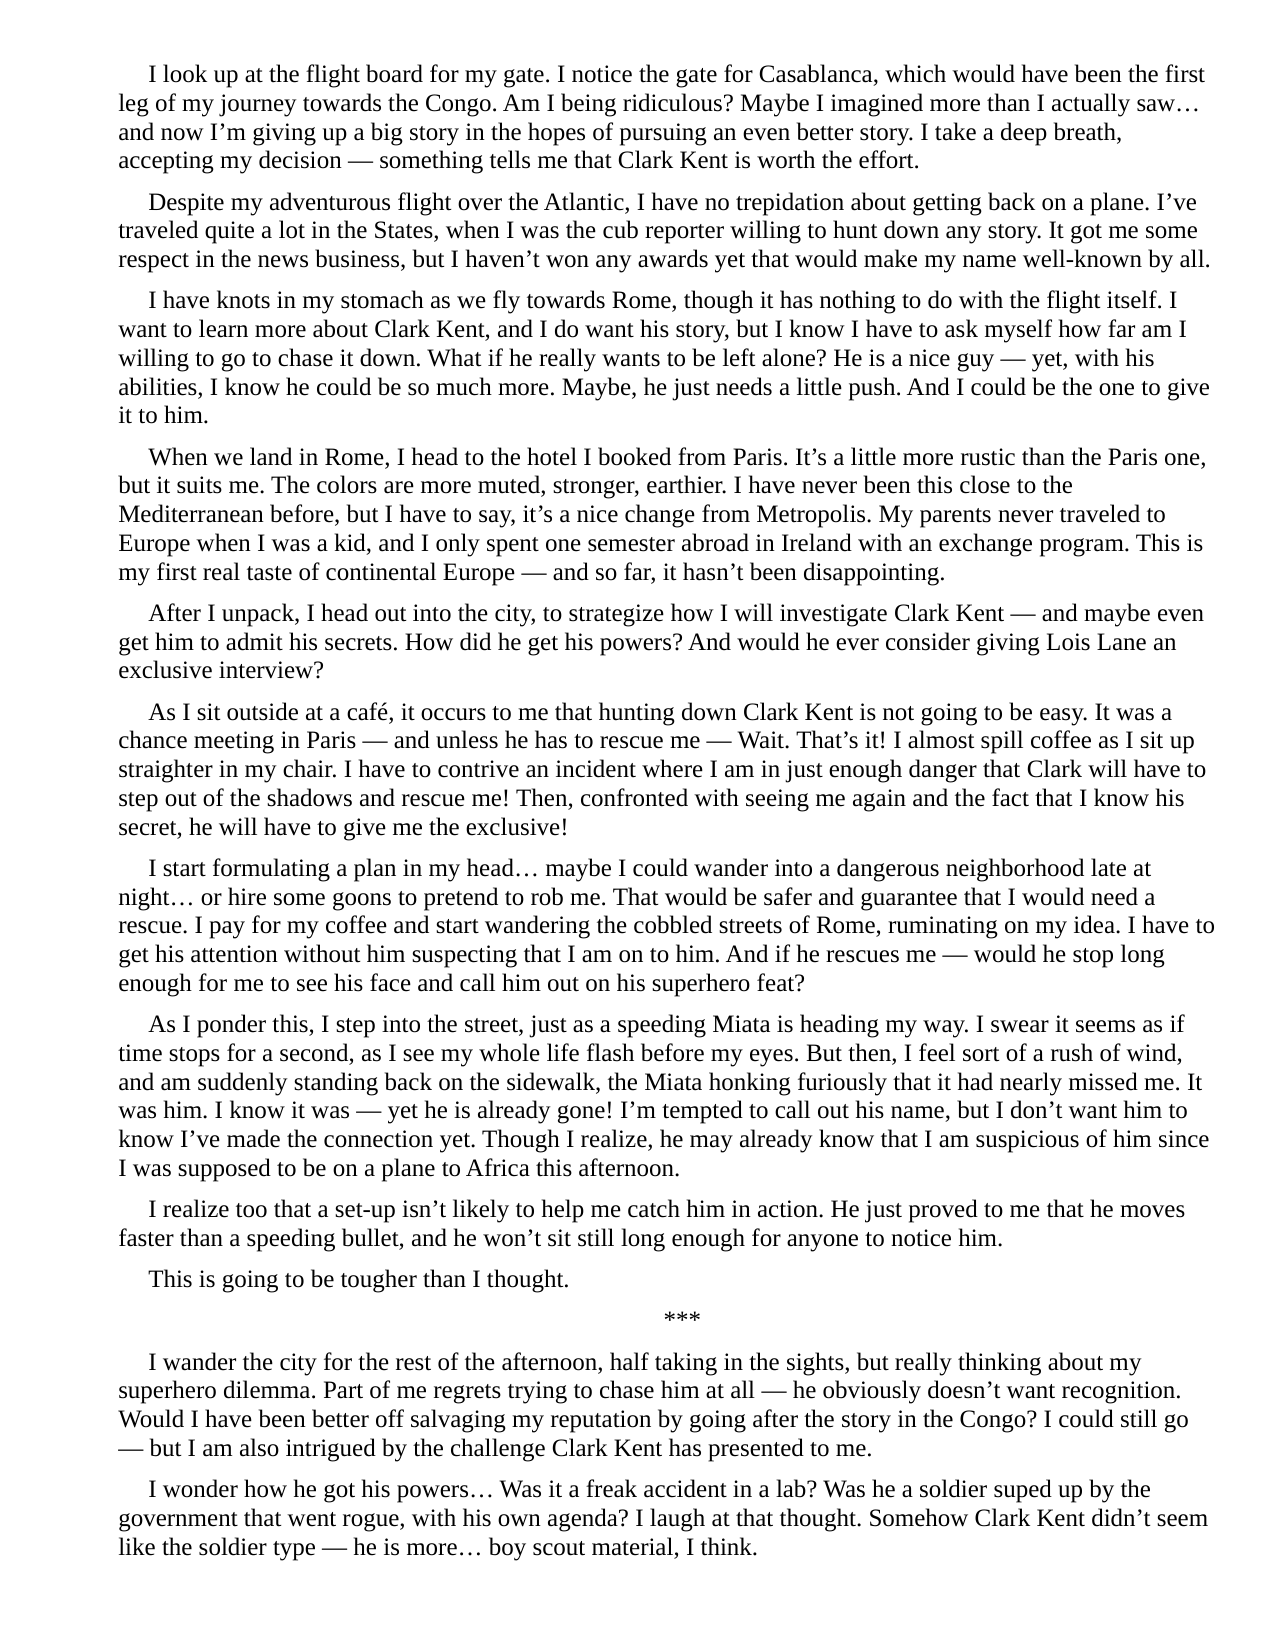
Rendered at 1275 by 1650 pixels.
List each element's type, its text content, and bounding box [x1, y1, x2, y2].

text This is going to be tougher than I thought. [118, 1264, 1216, 1293]
text *** [118, 1305, 1216, 1334]
text I realize too that a set-up isn’t likely to help me catch him in action. He just proved to me that he moves faster than a speeding bullet, and he won’t sit still long enough for anyone to notice him. [118, 1194, 1216, 1252]
text After I unpack, I head out into the city, to strategize how I will investigate Clark Kent — and maybe even get him to admit his secrets. How did he get his powers? And would he ever consider giving Lois Lane an exclusive interview? [118, 598, 1216, 684]
text I have knots in my stomach as we fly towards Rome, though it has nothing to do with the flight itself. I want to learn more about Clark Kent, and I do want his story, but I know I have to ask myself how far am I willing to go to chase it down. What if he really wants to be left alone? He is a nice guy — yet, with his abilities, I know he could be so much more. Maybe, he just needs a little push. And I could be the one to give it to him. [118, 285, 1216, 429]
text I wander the city for the rest of the afternoon, half taking in the sights, but really thinking about my superhero dilemma. Part of me regrets trying to chase him at all — he obviously doesn’t want recognition. Would I have been better off salvaging my reputation by going after the story in the Congo? I could still go — but I am also intrigued by the challenge Clark Kent has presented to me. [118, 1347, 1216, 1462]
text When we land in Rome, I head to the hotel I booked from Paris. It’s a little more rustic than the Paris one, but it suits me. The colors are more muted, stronger, earthier. I have never been this close to the Mediterranean before, but I have to say, it’s a nice change from Metropolis. My parents never traveled to Europe when I was a kid, and I only spent one semester abroad in Ireland with an exchange program. This is my first real taste of continental Europe — and so far, it hasn’t been disappointing. [118, 442, 1216, 585]
text I wonder how he got his powers… Was it a freak accident in a lab? Was he a soldier suped up by the government that went rogue, with his own agenda? I laugh at that thought. Somehow Clark Kent didn’t seem like the soldier type — he is more… boy scout material, I think. [118, 1474, 1216, 1560]
text I start formulating a plan in my head… maybe I could wander into a dangerous neighborhood late at night… or hire some goons to pretend to rob me. That would be safer and guarantee that I would need a rescue. I pay for my coffee and start wandering the cobbled streets of Rome, ruminating on my idea. I have to get his attention without him suspecting that I am on to him. And if he rescues me — would he stop long enough for me to see his face and call him out on his superhero feat? [118, 853, 1216, 997]
text I look up at the flight board for my gate. I notice the gate for Casablanca, which would have been the first leg of my journey towards the Congo. Am I being ridiculous? Maybe I imagined more than I actually saw… and now I’m giving up a big story in the hopes of pursuing an even better story. I take a deep breath, accepting my decision — something tells me that Clark Kent is worth the effort. [118, 59, 1216, 174]
text Despite my adventurous flight over the Atlantic, I have no trepidation about getting back on a plane. I’ve traveled quite a lot in the States, when I was the cub reporter willing to hunt down any story. It got me some respect in the news business, but I haven’t won any awards yet that would make my name well-known by all. [118, 187, 1216, 273]
text As I sit outside at a café, it occurs to me that hunting down Clark Kent is not going to be easy. It was a chance meeting in Paris — and unless he has to rescue me — Wait. That’s it! I almost spill coffee as I sit up straighter in my chair. I have to contrive an incident where I am in just enough danger that Clark will have to step out of the shadows and rescue me! Then, confronted with seeing me again and the fact that I know his secret, he will have to give me the exclusive! [118, 697, 1216, 840]
text As I ponder this, I step into the street, just as a speeding Miata is heading my way. I swear it seems as if time stops for a second, as I see my whole life flash before my eyes. But then, I feel sort of a rush of wind, and am suddenly standing back on the sidewalk, the Miata honking furiously that it had nearly missed me. It was him. I know it was — yet he is already gone! I’m tempted to call out his name, but I don’t want him to know I’ve made the connection yet. Though I realize, he may already know that I am suspicious of him since I was supposed to be on a plane to Africa this afternoon. [118, 1009, 1216, 1182]
